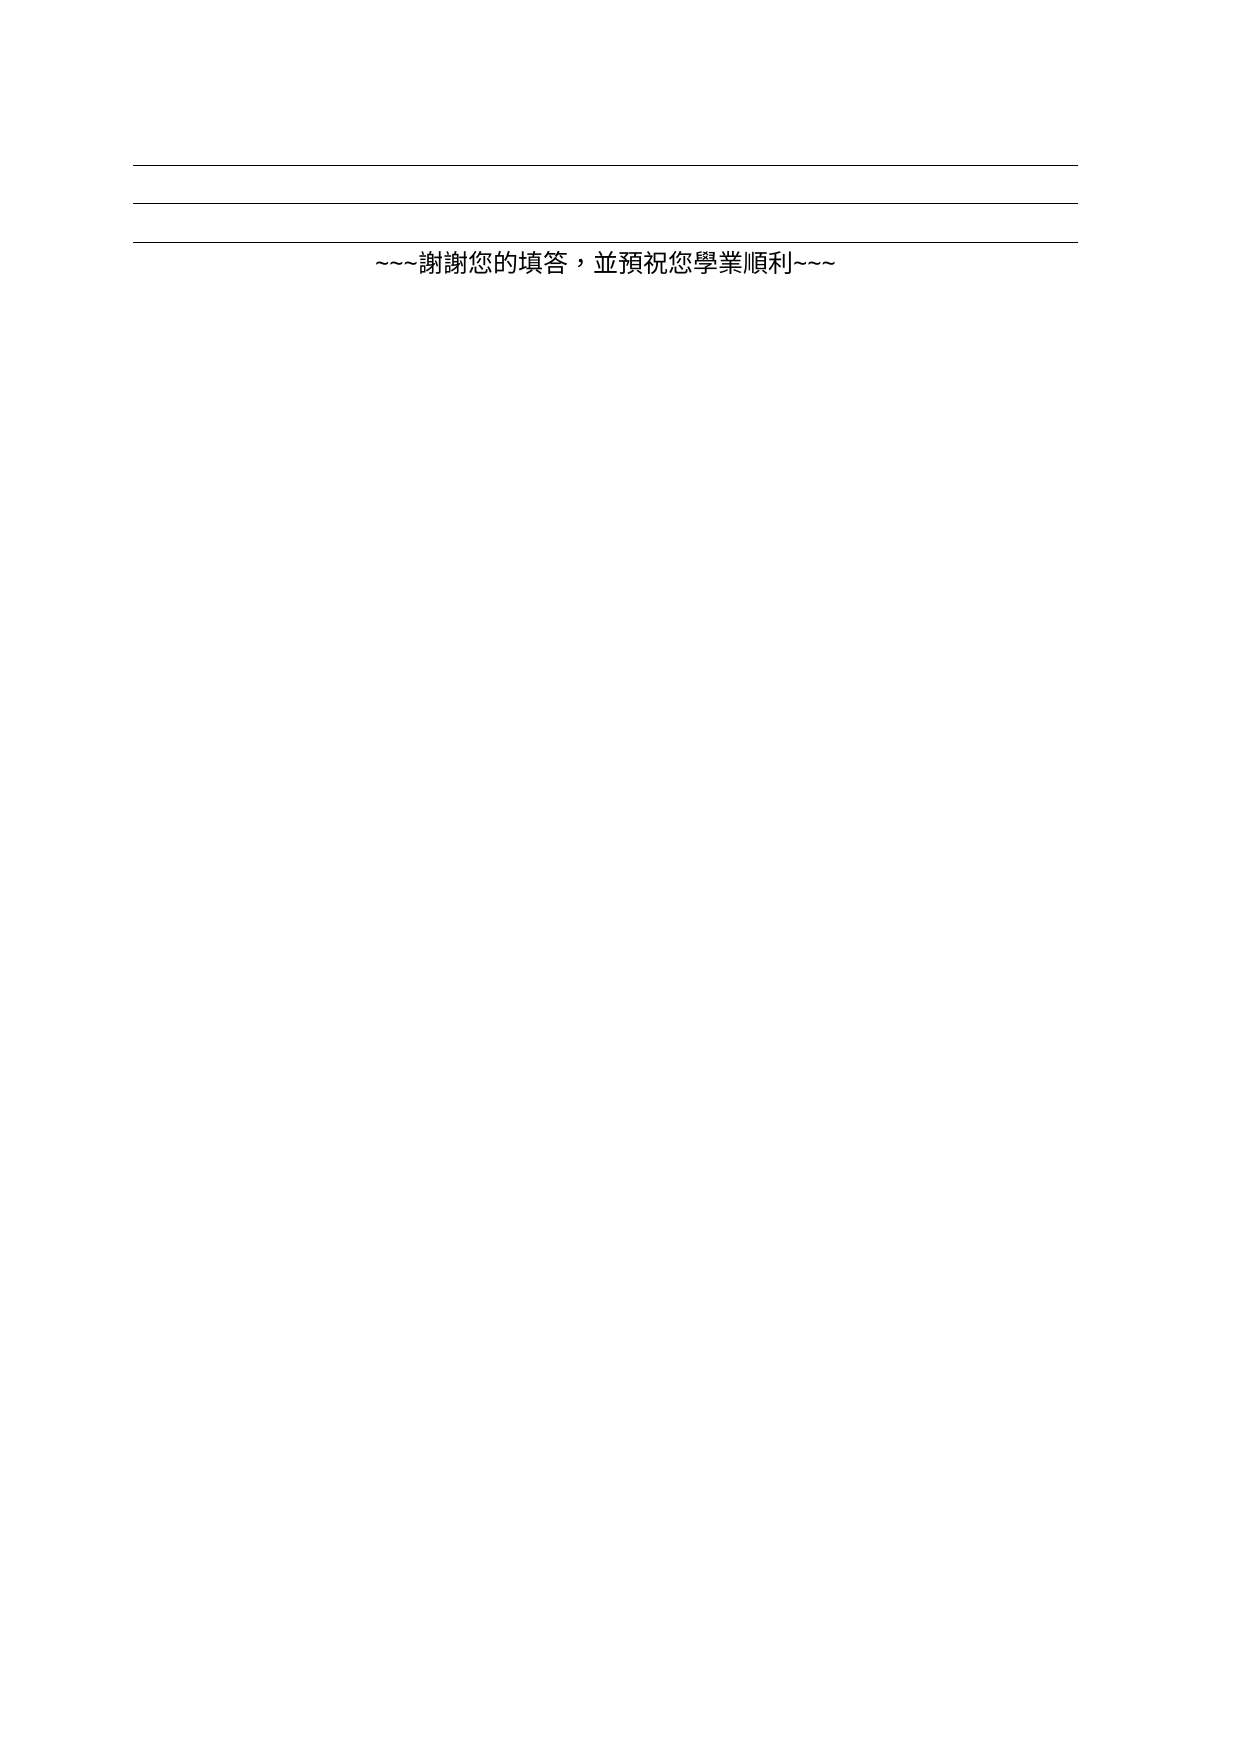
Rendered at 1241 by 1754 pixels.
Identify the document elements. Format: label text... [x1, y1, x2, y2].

table_cell [133, 166, 1078, 203]
table_cell [133, 204, 1078, 242]
text ~~~謝謝您的填答，並預祝您學業順利~~~ [133, 243, 1078, 280]
